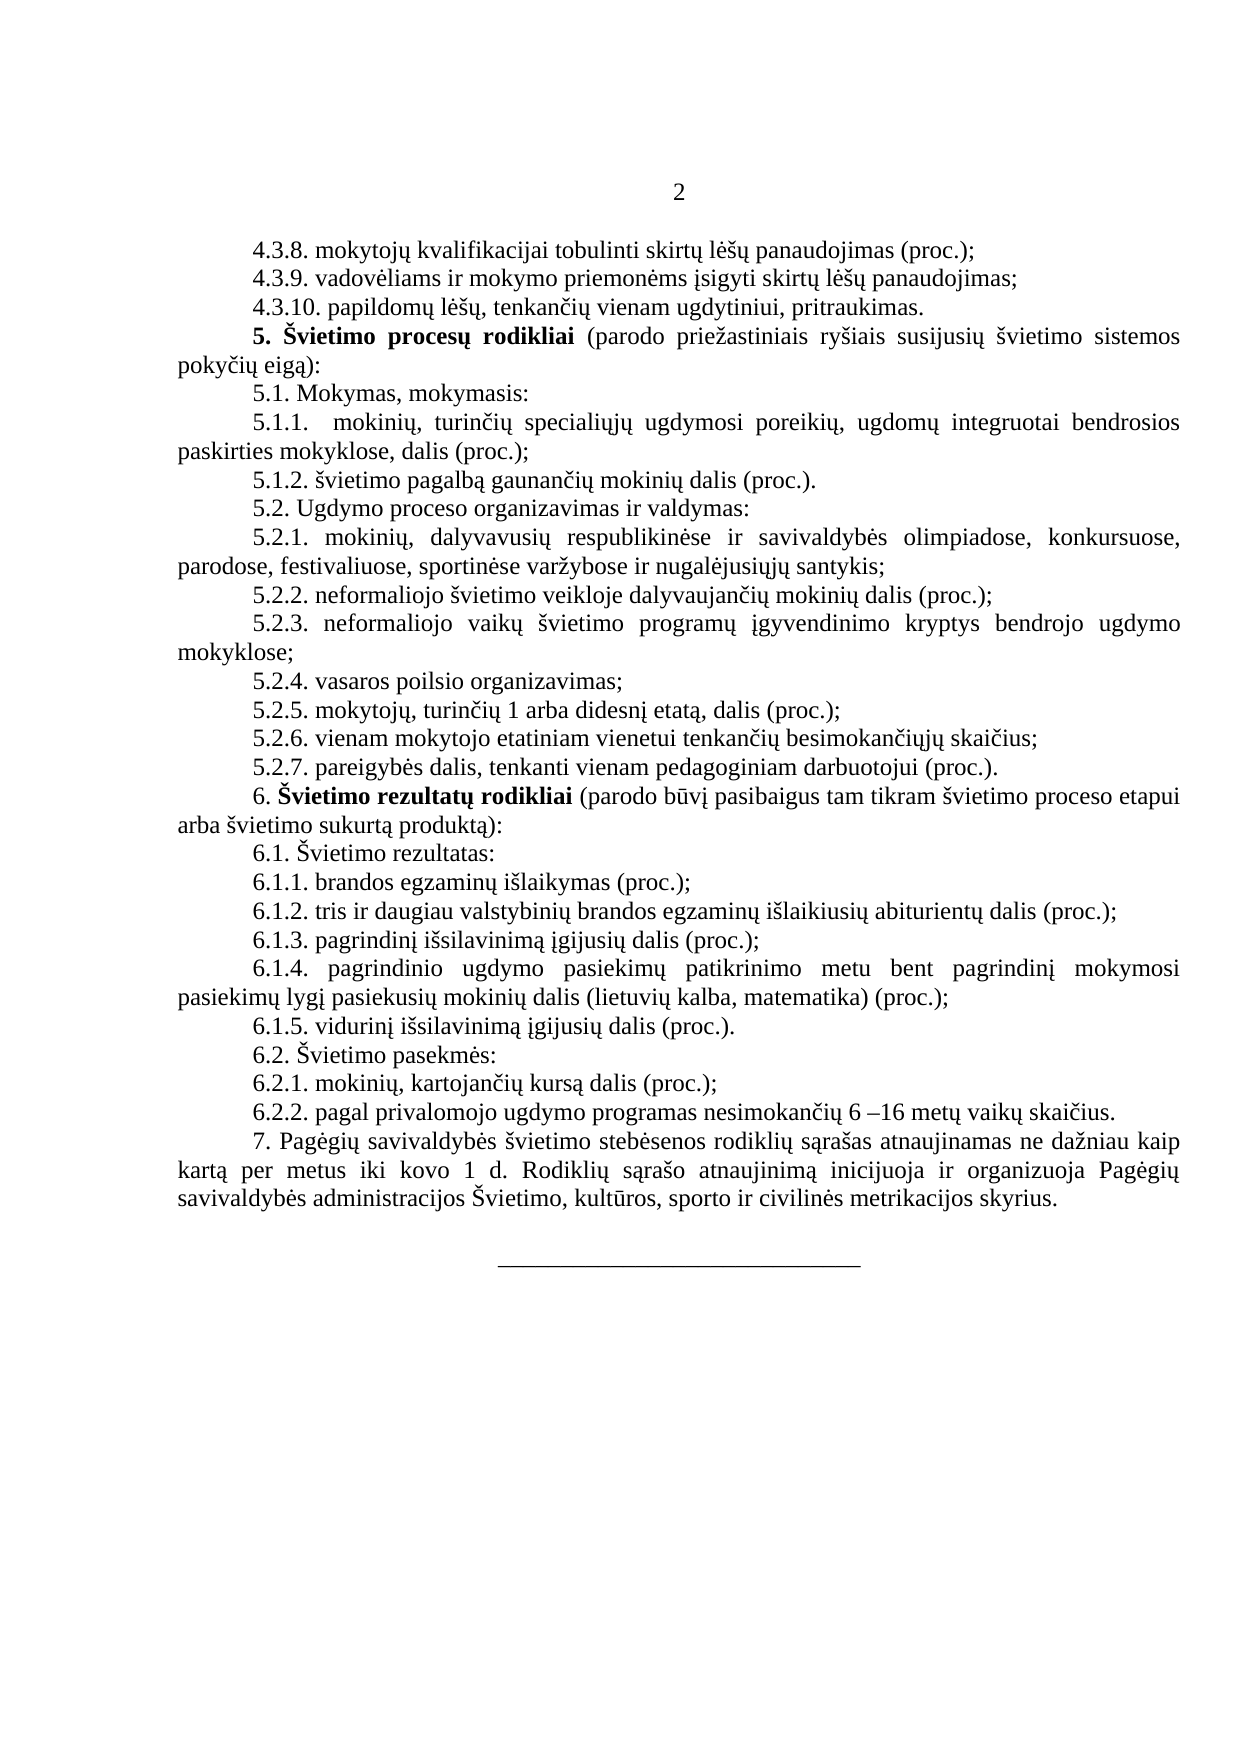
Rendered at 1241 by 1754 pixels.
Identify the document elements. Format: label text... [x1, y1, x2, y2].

text 5.2.1. mokinių, dalyvavusių respublikinėse ir savivaldybės olimpiadose, konkursuose, parodose, festivaliuose, sportinėse varžybose ir nugalėjusiųjų santykis; [177, 522, 1181, 580]
text 6.2.1. mokinių, kartojančių kursą dalis (proc.); [177, 1068, 1181, 1097]
text 4.3.10. papildomų lėšų, tenkančių vienam ugdytiniui, pritraukimas. [177, 292, 1181, 321]
text 6.1.4. pagrindinio ugdymo pasiekimų patikrinimo metu bent pagrindinį mokymosi pasiekimų lygį pasiekusių mokinių dalis (lietuvių kalba, matematika) (proc.); [177, 953, 1181, 1011]
text 5.1.2. švietimo pagalbą gaunančių mokinių dalis (proc.). [177, 465, 1181, 493]
text 6.1. Švietimo rezultatas: [177, 838, 1181, 867]
text 6.2. Švietimo pasekmės: [177, 1040, 1181, 1068]
text 6. Švietimo rezultatų rodikliai (parodo būvį pasibaigus tam tikram švietimo proceso etapui arba švietimo sukurtą produktą): [177, 781, 1181, 838]
text 5.2.5. mokytojų, turinčių 1 arba didesnį etatą, dalis (proc.); [177, 695, 1181, 723]
text 5.2.4. vasaros poilsio organizavimas; [177, 666, 1181, 695]
text 4.3.8. mokytojų kvalifikacijai tobulinti skirtų lėšų panaudojimas (proc.); [177, 235, 1181, 263]
text 5.2. Ugdymo proceso organizavimas ir valdymas: [177, 493, 1181, 522]
text 4.3.9. vadovėliams ir mokymo priemonėms įsigyti skirtų lėšų panaudojimas; [177, 263, 1181, 292]
text 6.1.2. tris ir daugiau valstybinių brandos egzaminų išlaikiusių abiturientų dalis (proc.); [177, 896, 1181, 925]
text 6.2.2. pagal privalomojo ugdymo programas nesimokančių 6 –16 metų vaikų skaičius. [177, 1097, 1181, 1126]
text 6.1.3. pagrindinį išsilavinimą įgijusių dalis (proc.); [177, 925, 1181, 953]
text _____________________________ [177, 1241, 1181, 1270]
text 5.2.6. vienam mokytojo etatiniam vienetui tenkančių besimokančiųjų skaičius; [177, 723, 1181, 752]
text 5. Švietimo procesų rodikliai (parodo priežastiniais ryšiais susijusių švietimo sistemos pokyčių eigą): [177, 321, 1181, 378]
text 5.2.2. neformaliojo švietimo veikloje dalyvaujančių mokinių dalis (proc.); [177, 580, 1181, 608]
text 7. Pagėgių savivaldybės švietimo stebėsenos rodiklių sąrašas atnaujinamas ne dažniau kaip kartą per metus iki kovo 1 d. Rodiklių sąrašo atnaujinimą inicijuoja ir organizuoja Pagėgių savivaldybės administracijos Švietimo, kultūros, sporto ir civilinės metrikacijos skyrius. [177, 1126, 1181, 1212]
text 5.1. Mokymas, mokymasis: [177, 378, 1181, 407]
text 5.2.3. neformaliojo vaikų švietimo programų įgyvendinimo kryptys bendrojo ugdymo mokyklose; [177, 608, 1181, 666]
text 6.1.1. brandos egzaminų išlaikymas (proc.); [177, 867, 1181, 896]
text 6.1.5. vidurinį išsilavinimą įgijusių dalis (proc.). [177, 1011, 1181, 1040]
text 5.2.7. pareigybės dalis, tenkanti vienam pedagoginiam darbuotojui (proc.). [177, 752, 1181, 781]
text 5.1.1. mokinių, turinčių specialiųjų ugdymosi poreikių, ugdomų integruotai bendrosios paskirties mokyklose, dalis (proc.); [177, 407, 1181, 465]
